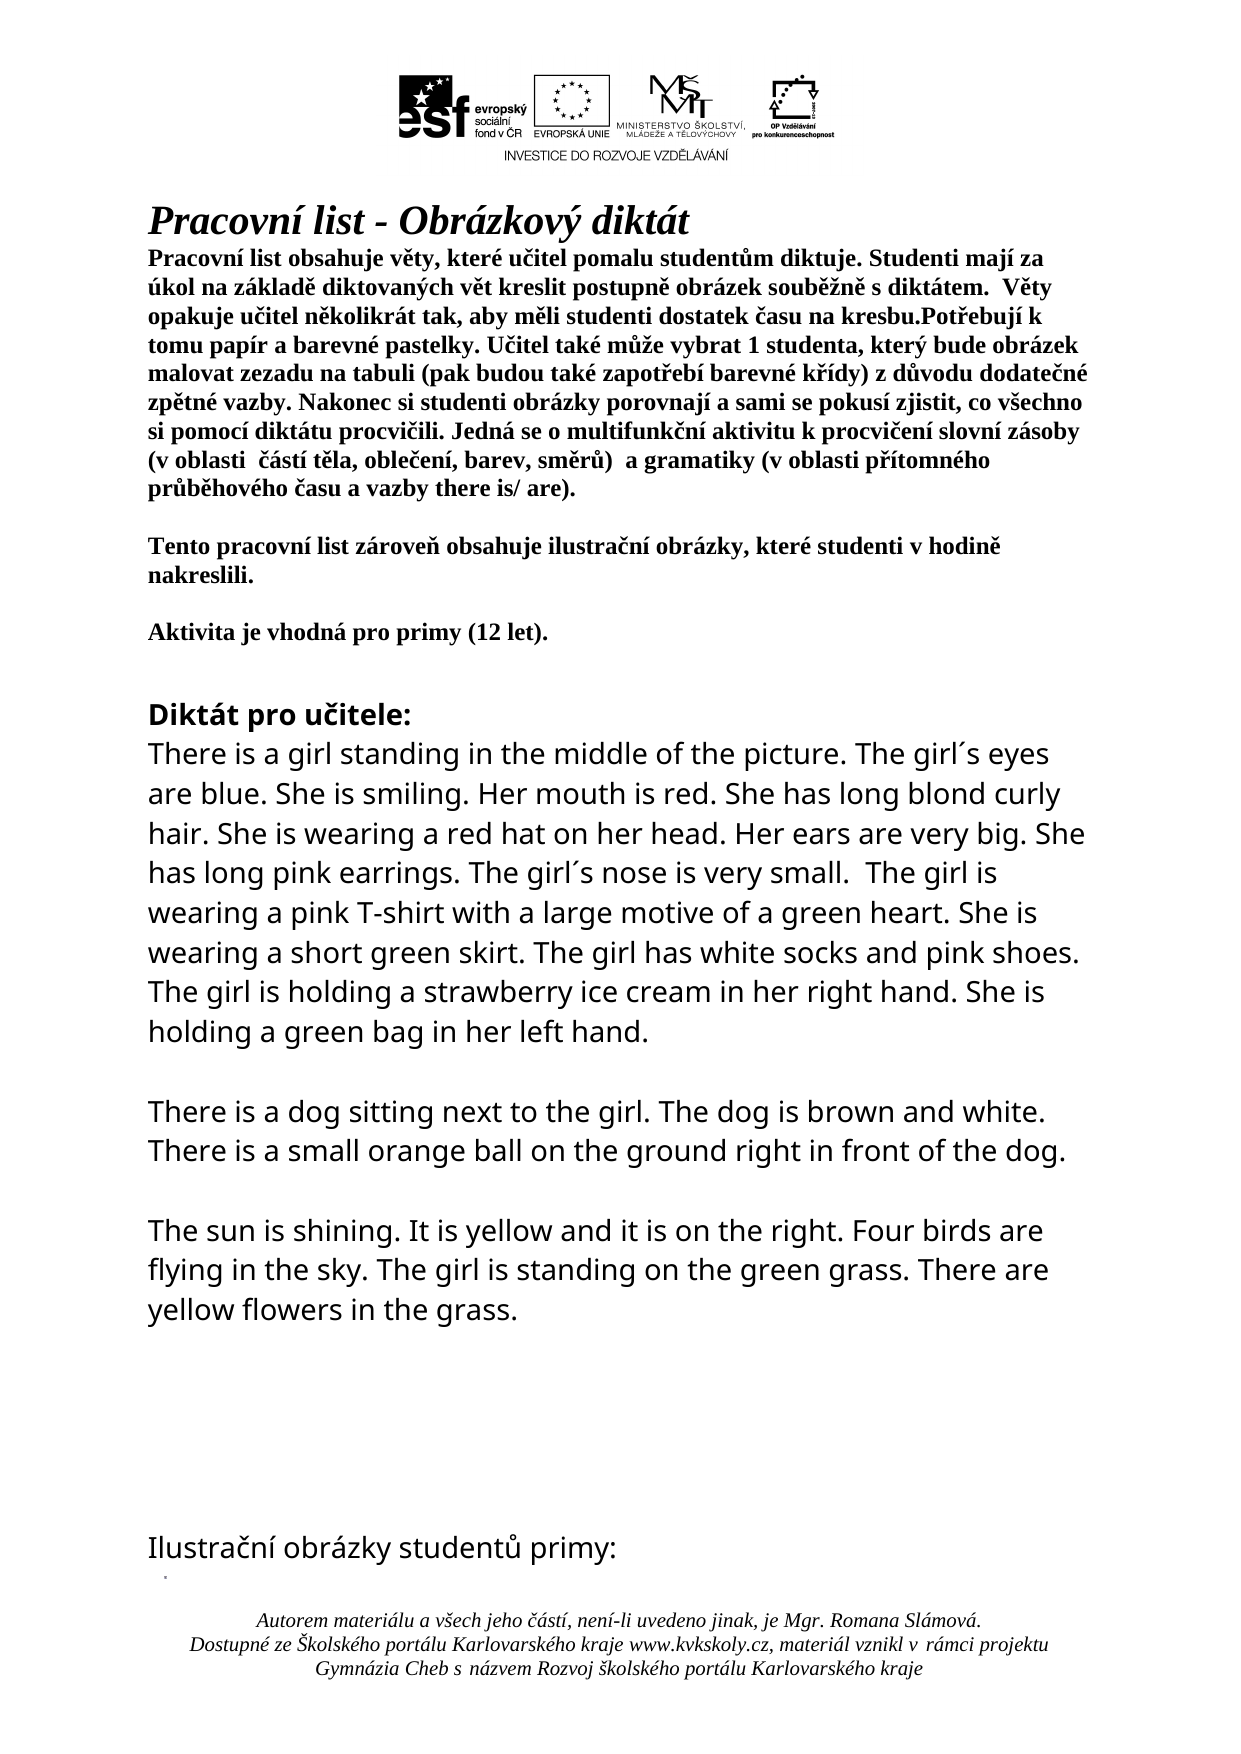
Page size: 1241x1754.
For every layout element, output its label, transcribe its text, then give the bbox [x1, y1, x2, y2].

text The sun is shining. It is yellow and it is on the right. Four birds are flying in the sky. The girl is standing on the green grass. There are yellow flowers in the grass. [148, 1210, 1092, 1329]
text There is a dog sitting next to the girl. The dog is brown and white. There is a small orange ball on the ground right in front of the dog. [148, 1091, 1092, 1170]
text Diktát pro učitele: [148, 694, 1092, 734]
text Pracovní list - Obrázkový diktát [148, 196, 1092, 243]
picture [376, 55, 864, 176]
text Ilustrační obrázky studentů primy: [148, 1527, 1092, 1567]
text There is a girl standing in the middle of the picture. The girl´s eyes are blue. She is smiling. Her mouth is red. She has long blond curly hair. She is wearing a red hat on her head. Her ears are very big. She has long pink earrings. The girl´s nose is very small. The girl is wearing a pink T-shirt with a large motive of a green heart. She is wearing a short green skirt. The girl has white socks and pink shoes. The girl is holding a strawberry ice cream in her right hand. She is holding a green bag in her left hand. [148, 734, 1092, 1051]
text Tento pracovní list zároveň obsahuje ilustrační obrázky, které studenti v hodině nakreslili. [148, 531, 1092, 588]
text Aktivita je vhodná pro primy (12 let). [148, 617, 1092, 646]
text Pracovní list obsahuje věty, které učitel pomalu studentům diktuje. Studenti mají za úkol na základě diktovaných vět kreslit postupně obrázek souběžně s diktátem. Věty opakuje učitel několikrát tak, aby měli studenti dostatek času na kresbu.Potřebují k tomu papír a barevné pastelky. Učitel také může vybrat 1 studenta, který bude obrázek malovat zezadu na tabuli (pak budou také zapotřebí barevné křídy) z důvodu dodatečné zpětné vazby. Nakonec si studenti obrázky porovnají a sami se pokusí zjistit, co všechno si pomocí diktátu procvičili. Jedná se o multifunkční aktivitu k procvičení slovní zásoby (v oblasti částí těla, oblečení, barev, směrů) a gramatiky (v oblasti přítomného průběhového času a vazby there is/ are). [148, 243, 1092, 502]
